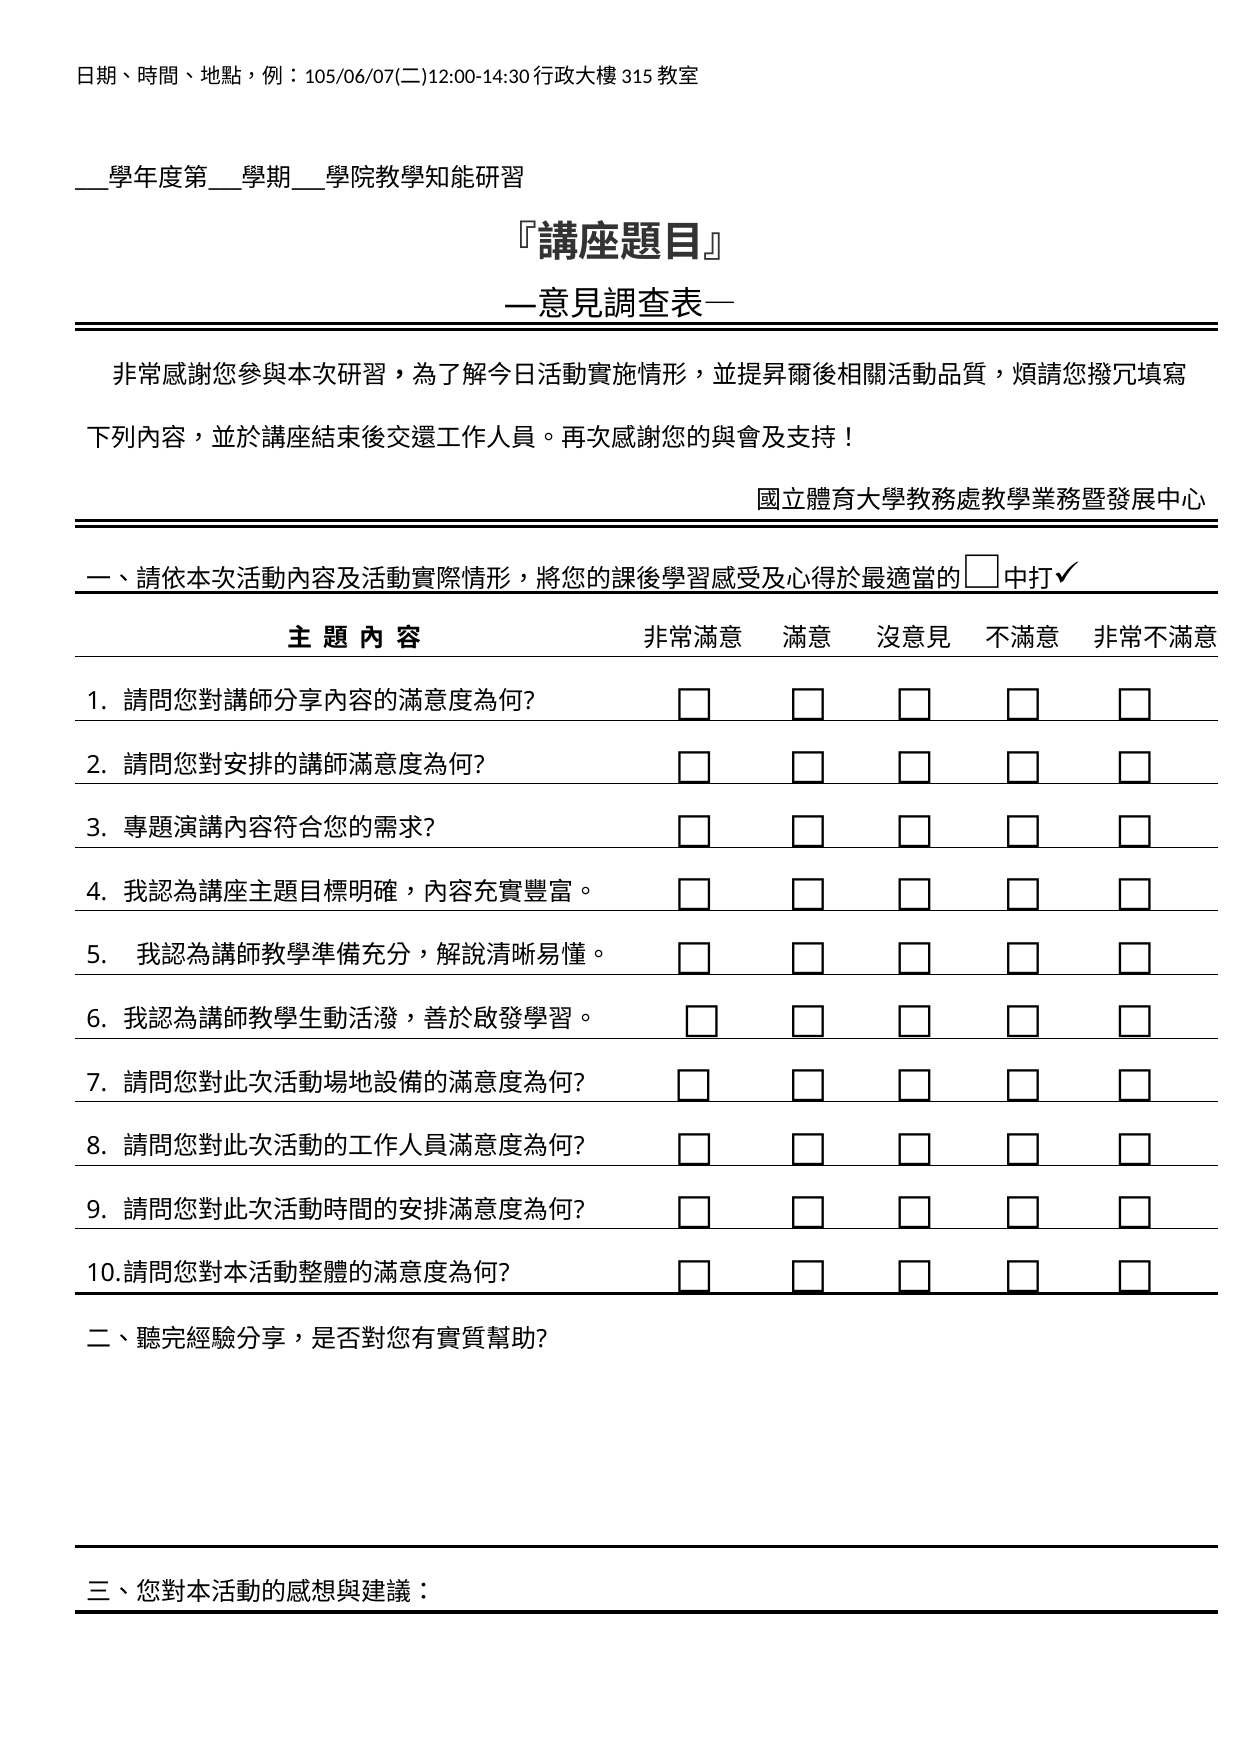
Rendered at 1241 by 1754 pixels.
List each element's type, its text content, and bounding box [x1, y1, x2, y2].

table_cell □ [1077, 784, 1217, 847]
table_cell □ [633, 1039, 756, 1101]
table_cell 請問您對此次活動場地設備的滿意度為何? [75, 1039, 633, 1101]
table_cell □ [633, 657, 756, 720]
table_cell □ [1077, 721, 1217, 783]
table_cell □ [756, 911, 860, 974]
table_cell □ [1077, 911, 1217, 974]
table_cell □ [860, 1229, 968, 1292]
table_cell □ [969, 1166, 1077, 1228]
table_cell □ [860, 848, 968, 910]
table_cell 主 題 內 容 [75, 594, 633, 656]
table_cell □ [860, 784, 968, 847]
table_cell □ [860, 1102, 968, 1164]
table_cell □ [860, 1166, 968, 1228]
table_cell 非常不滿意 [1077, 594, 1217, 656]
table_cell □ [633, 721, 756, 783]
table_cell □ [860, 721, 968, 783]
table_cell □ [1077, 1102, 1217, 1164]
table_cell □ [969, 657, 1077, 720]
table_cell □ [860, 1039, 968, 1101]
table_cell 我認為講師教學準備充分，解說清晰易懂。 [75, 911, 633, 974]
text 『講座題目』 [75, 197, 1165, 259]
table_cell □ [969, 1229, 1077, 1292]
text —意見調查表— [75, 259, 1165, 322]
table_cell □ [756, 975, 860, 1037]
table_cell 沒意見 [860, 594, 968, 656]
table_cell □ [756, 1229, 860, 1292]
table_cell □ [633, 1229, 756, 1292]
table_cell 請問您對此次活動時間的安排滿意度為何? [75, 1166, 633, 1228]
table_cell □ [1077, 1039, 1217, 1101]
table_cell 請問您對講師分享內容的滿意度為何? [75, 657, 633, 720]
table_cell □ [860, 975, 968, 1037]
table_cell □ [1077, 848, 1217, 910]
table_cell □ [860, 911, 968, 974]
table_cell □ [969, 1102, 1077, 1164]
table_cell 我認為講座主題目標明確，內容充實豐富。 [75, 848, 633, 910]
table_cell 不滿意 [969, 594, 1077, 656]
table_cell □ [756, 848, 860, 910]
table_cell 我認為講師教學生動活潑，善於啟發學習。 [75, 975, 633, 1037]
table_cell □ [969, 784, 1077, 847]
table_cell □ [756, 1039, 860, 1101]
table_cell 專題演講內容符合您的需求? [75, 784, 633, 847]
table_cell □ [756, 657, 860, 720]
table_cell □ [633, 975, 756, 1037]
table_cell □ [1077, 1229, 1217, 1292]
table_cell □ [969, 721, 1077, 783]
table_cell □ [969, 1039, 1077, 1101]
table_cell □ [1077, 1166, 1217, 1228]
table_cell 滿意 [756, 594, 860, 656]
table_cell □ [756, 784, 860, 847]
table_cell □ [969, 848, 1077, 910]
table_cell 三、您對本活動的感想與建議： [75, 1548, 1217, 1610]
table_cell □ [633, 784, 756, 847]
table_cell □ [633, 1102, 756, 1164]
table_cell □ [1077, 657, 1217, 720]
table_cell □ [633, 848, 756, 910]
table_cell □ [633, 911, 756, 974]
table_cell 二、聽完經驗分享，是否對您有實質幫助? [75, 1295, 1217, 1545]
table_cell □ [756, 721, 860, 783]
table_cell □ [969, 975, 1077, 1037]
table_cell □ [756, 1102, 860, 1164]
table_cell □ [633, 1166, 756, 1228]
table_cell □ [969, 911, 1077, 974]
table_cell 請問您對本活動整體的滿意度為何? [75, 1229, 633, 1292]
table_cell 非常滿意 [633, 594, 756, 656]
table_header 非常感謝您參與本次研習，為了解今日活動實施情形，並提昇爾後相關活動品質，煩請您撥冗填寫下列內容，並於講座結束後交還工作人員。再次感謝您的與會及支持！ 國立體育大學教務處教學業務暨發展中心 [75, 331, 1217, 519]
table_cell □ [860, 657, 968, 720]
table_cell 請問您對安排的講師滿意度為何? [75, 721, 633, 783]
table_cell □ [756, 1166, 860, 1228]
table_cell 請問您對此次活動的工作人員滿意度為何? [75, 1102, 633, 1164]
table_cell 一、請依本次活動內容及活動實際情形，將您的課後學習感受及心得於最適當的□中打 [75, 528, 1217, 591]
text ___學年度第___學期___學院教學知能研習 [75, 134, 1165, 197]
table_cell □ [1077, 975, 1217, 1037]
